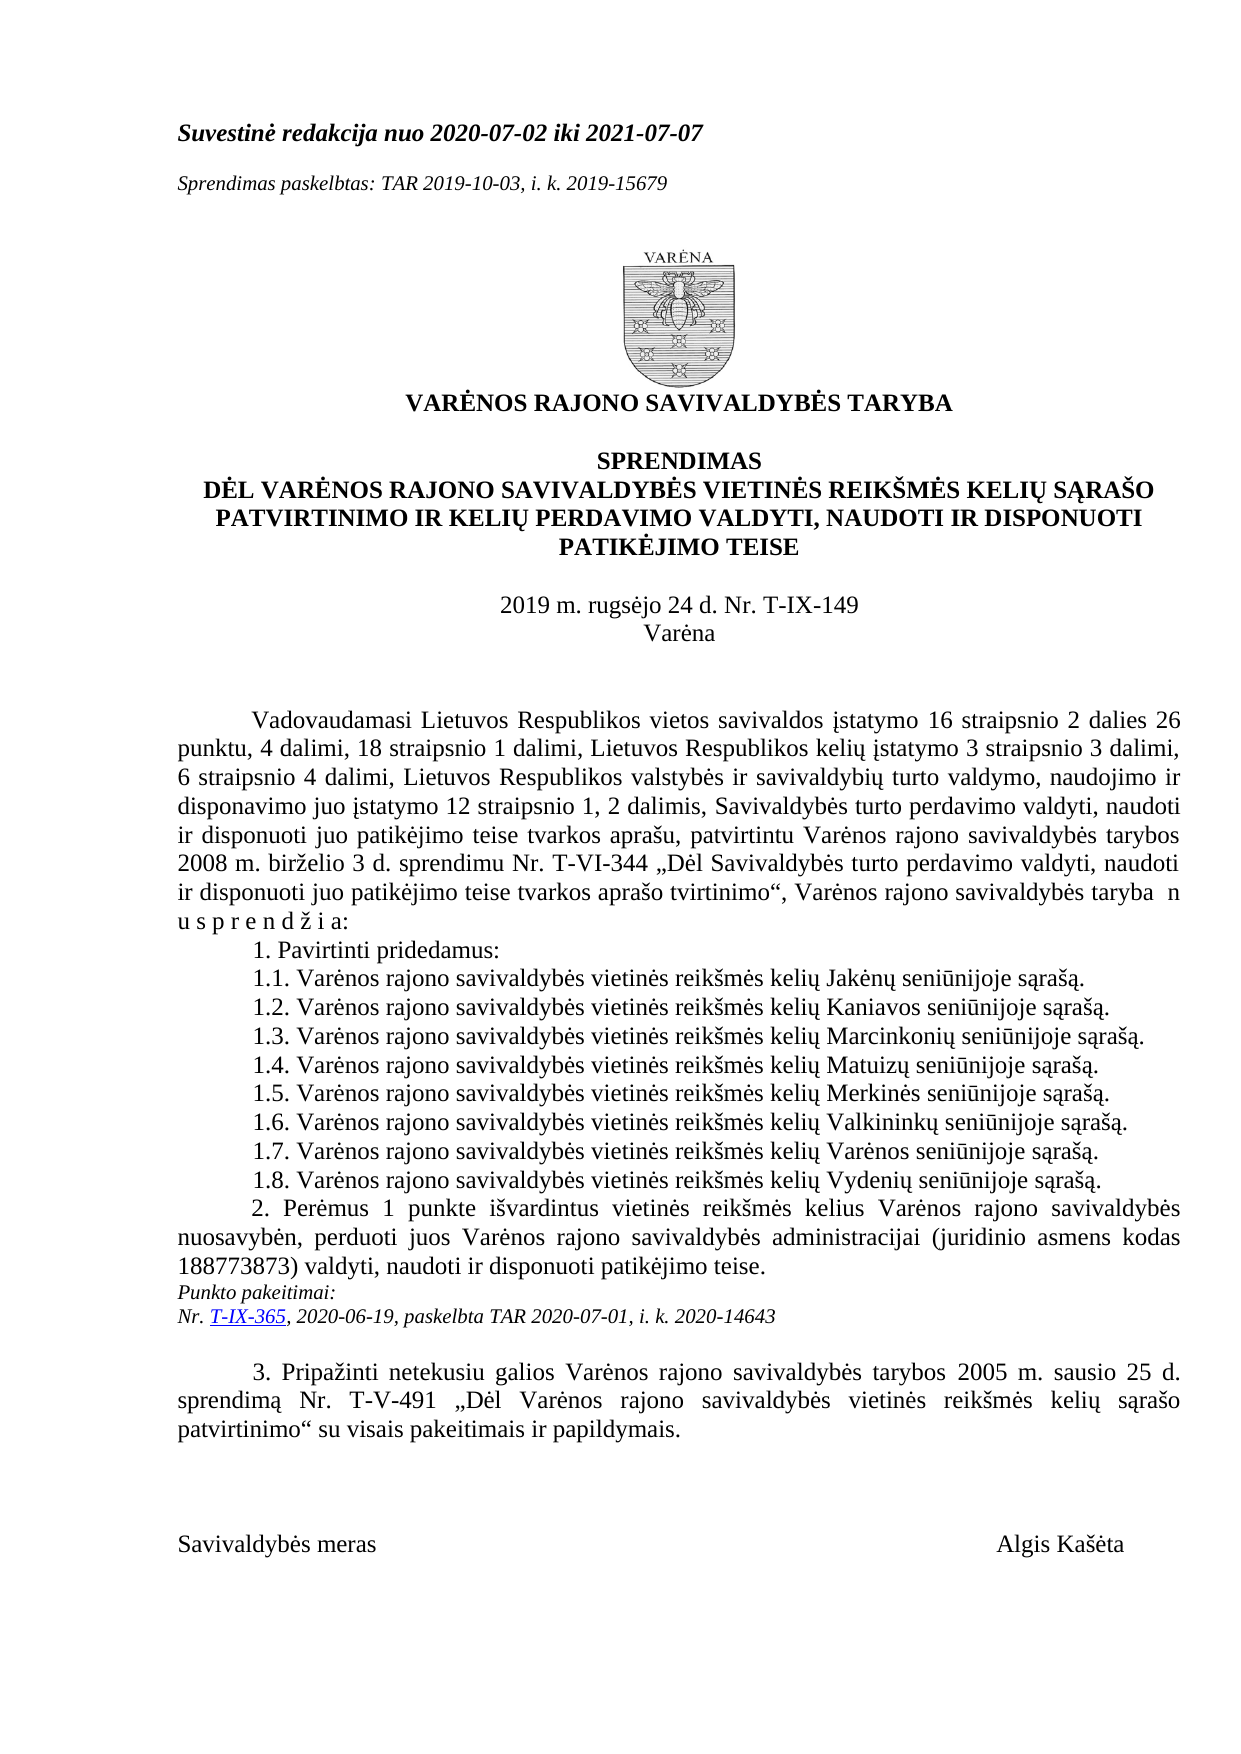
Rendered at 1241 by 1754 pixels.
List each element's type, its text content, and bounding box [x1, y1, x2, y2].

text Punkto pakeitimai: [177, 1280, 1181, 1304]
text Savivaldybės meras Algis Kašėta [177, 1529, 1181, 1558]
text 1. Pavirtinti pridedamus: [177, 935, 1181, 963]
text Varėna [177, 618, 1181, 647]
text Nr. T-IX-365, 2020-06-19, paskelbta TAR 2020-07-01, i. k. 2020-14643 [177, 1304, 1181, 1328]
text DĖL VARĖNOS RAJONO SAVIVALDYBĖS VIETINĖS REIKŠMĖS KELIŲ SĄRAŠO PATVIRTINIMO IR KELIŲ PERDAVIMO VALDYTI, NAUDOTI IR DISPONUOTI PATIKĖJIMO TEISE [177, 475, 1181, 561]
text 1.5. Varėnos rajono savivaldybės vietinės reikšmės kelių Merkinės seniūnijoje sąrašą. [177, 1078, 1181, 1107]
text 2. Perėmus 1 punkte išvardintus vietinės reikšmės kelius Varėnos rajono savivaldybės nuosavybėn, perduoti juos Varėnos rajono savivaldybės administracijai (juridinio asmens kodas 188773873) valdyti, naudoti ir disponuoti patikėjimo teise. [177, 1193, 1181, 1280]
text 1.1. Varėnos rajono savivaldybės vietinės reikšmės kelių Jakėnų seniūnijoje sąrašą. [177, 963, 1181, 992]
text VARĖNOS RAJONO SAVIVALDYBĖS TARYBA [177, 388, 1181, 417]
text 2019 m. rugsėjo 24 d. Nr. T-IX-149 [177, 590, 1181, 618]
text SPRENDIMAS [177, 446, 1181, 475]
text 1.8. Varėnos rajono savivaldybės vietinės reikšmės kelių Vydenių seniūnijoje sąrašą. [177, 1165, 1181, 1193]
text 1.3. Varėnos rajono savivaldybės vietinės reikšmės kelių Marcinkonių seniūnijoje sąrašą. [177, 1021, 1181, 1050]
text 1.7. Varėnos rajono savivaldybės vietinės reikšmės kelių Varėnos seniūnijoje sąrašą. [177, 1136, 1181, 1165]
text 1.6. Varėnos rajono savivaldybės vietinės reikšmės kelių Valkininkų seniūnijoje sąrašą. [177, 1107, 1181, 1136]
text 3. Pripažinti netekusiu galios Varėnos rajono savivaldybės tarybos 2005 m. sausio 25 d. sprendimą Nr. T-V-491 „Dėl Varėnos rajono savivaldybės vietinės reikšmės kelių sąrašo patvirtinimo“ su visais pakeitimais ir papildymais. [177, 1357, 1181, 1443]
text 1.4. Varėnos rajono savivaldybės vietinės reikšmės kelių Matuizų seniūnijoje sąrašą. [177, 1050, 1181, 1078]
text Sprendimas paskelbtas: TAR 2019-10-03, i. k. 2019-15679 [177, 171, 1181, 195]
text Suvestinė redakcija nuo 2020-07-02 iki 2021-07-07 [177, 118, 1181, 147]
text 1.2. Varėnos rajono savivaldybės vietinės reikšmės kelių Kaniavos seniūnijoje sąrašą. [177, 992, 1181, 1021]
text Vadovaudamasi Lietuvos Respublikos vietos savivaldos įstatymo 16 straipsnio 2 dalies 26 punktu, 4 dalimi, 18 straipsnio 1 dalimi, Lietuvos Respublikos kelių įstatymo 3 straipsnio 3 dalimi, 6 straipsnio 4 dalimi, Lietuvos Respublikos valstybės ir savivaldybių turto valdymo, naudojimo ir disponavimo juo įstatymo 12 straipsnio 1, 2 dalimis, Savivaldybės turto perdavimo valdyti, naudoti ir disponuoti juo patikėjimo teise tvarkos aprašu, patvirtintu Varėnos rajono savivaldybės tarybos 2008 m. birželio 3 d. sprendimu Nr. T-VI-344 „Dėl Savivaldybės turto perdavimo valdyti, naudoti ir disponuoti juo patikėjimo teise tvarkos aprašo tvirtinimo“, Varėnos rajono savivaldybės taryba n u s p r e n d ž i a: [177, 705, 1181, 935]
